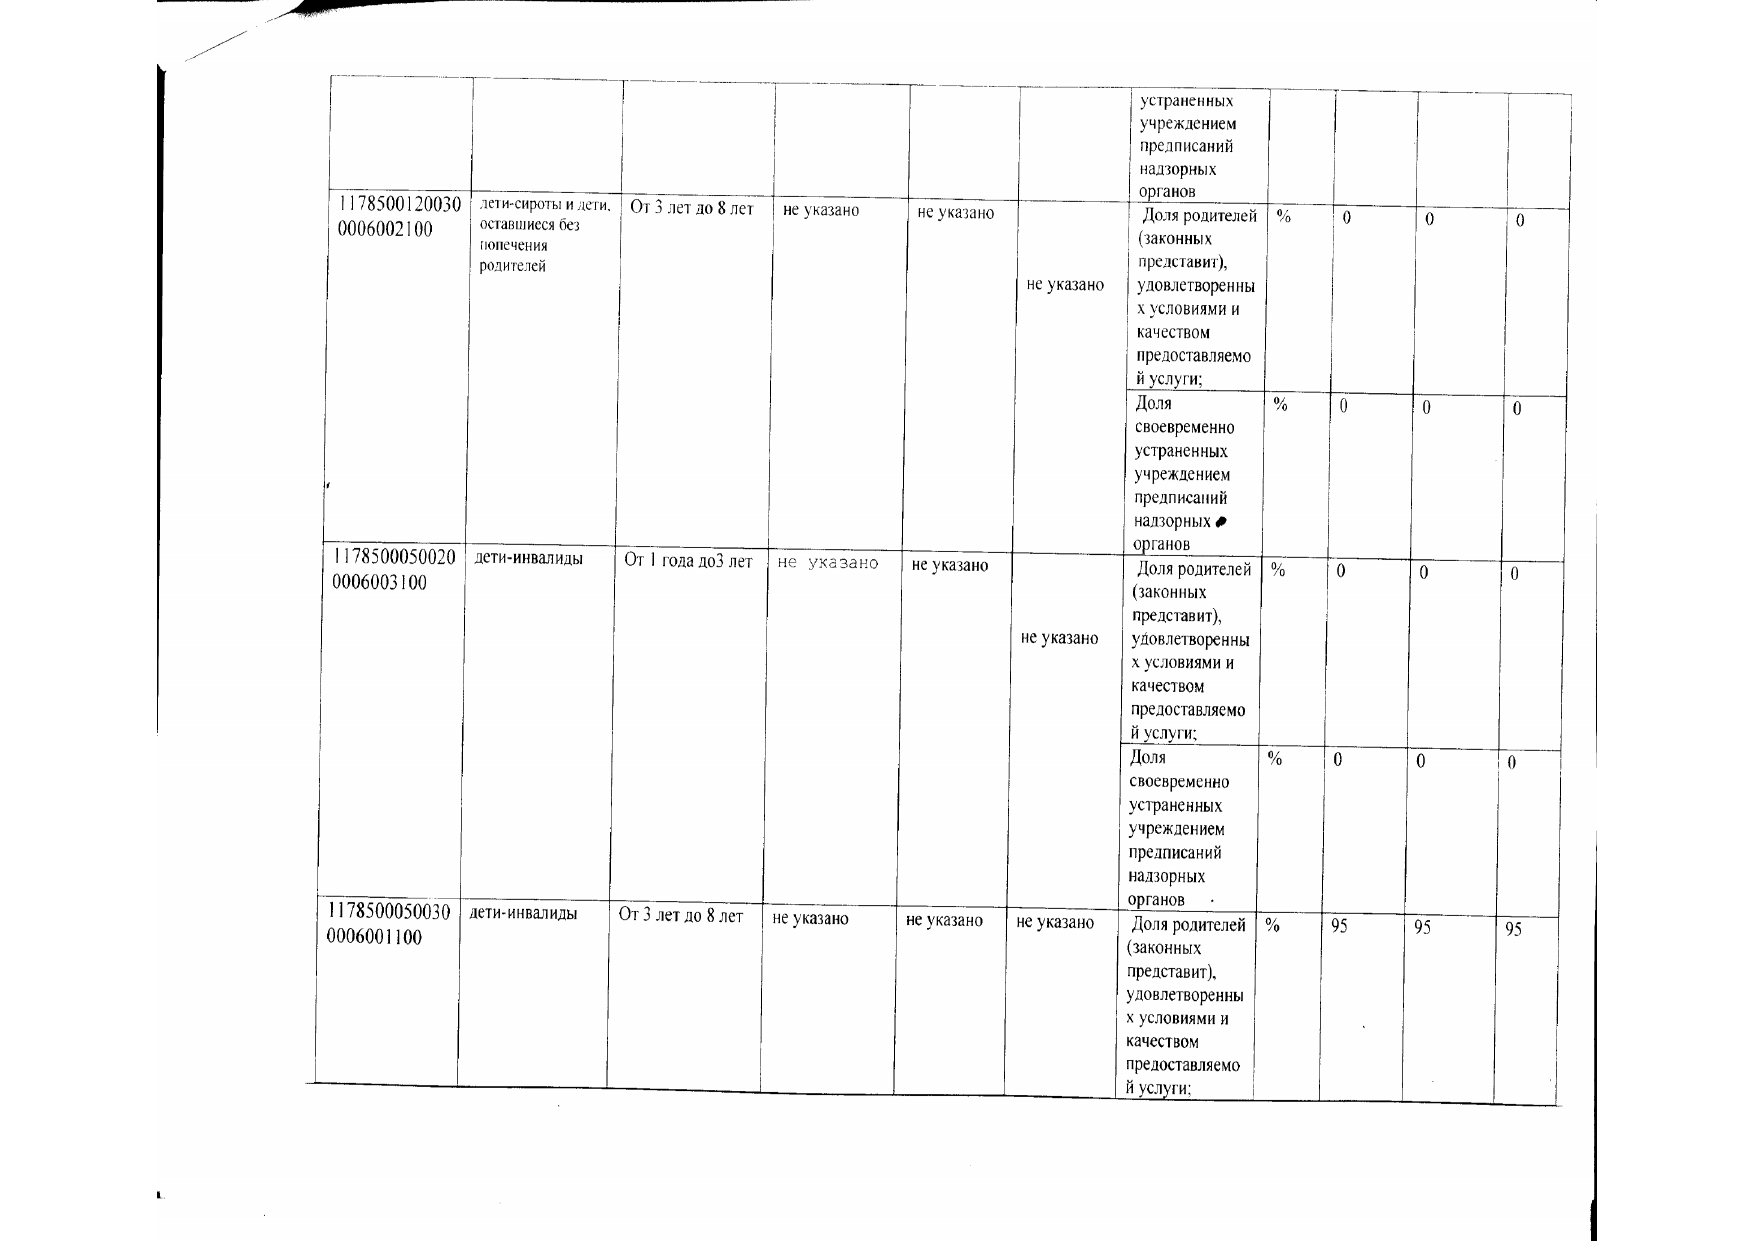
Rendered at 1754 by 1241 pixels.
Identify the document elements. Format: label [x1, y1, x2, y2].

picture [157, 0, 1597, 1241]
